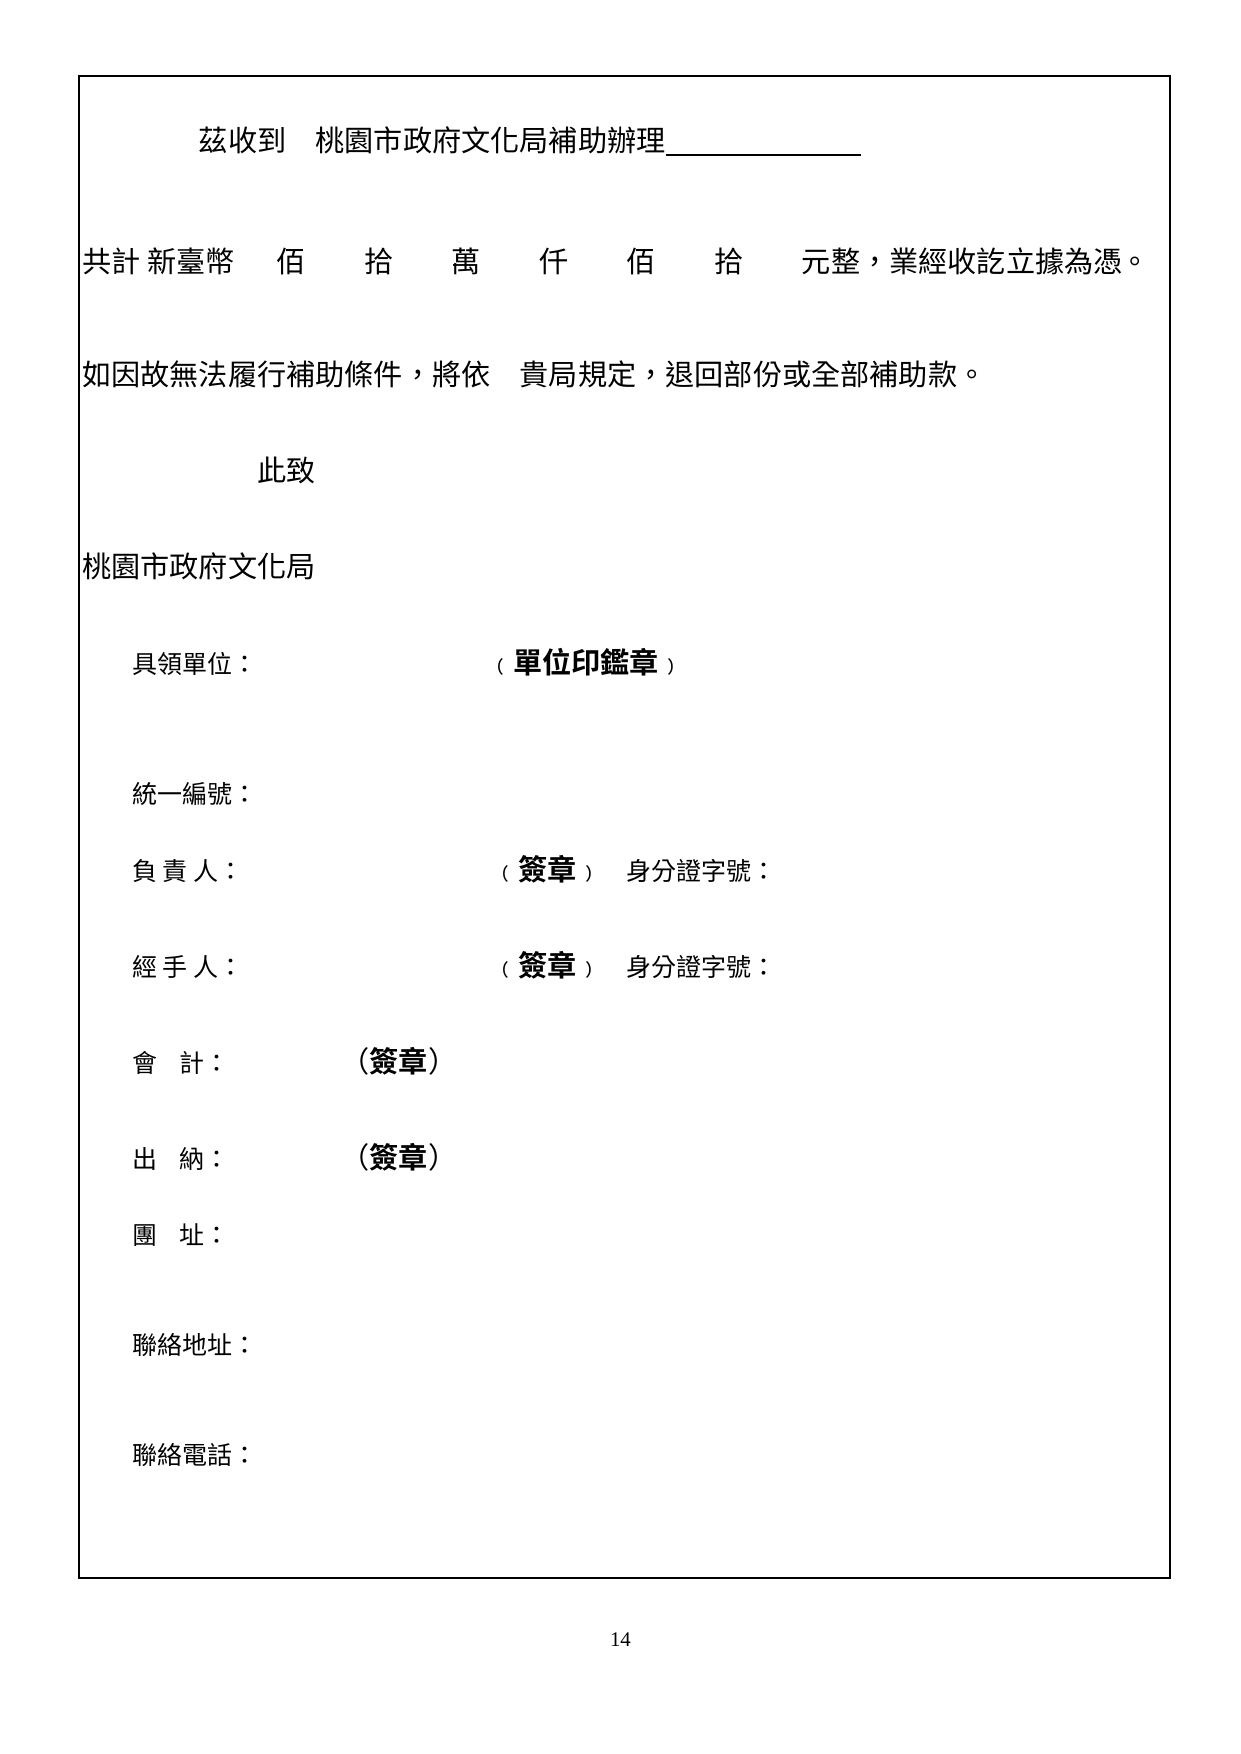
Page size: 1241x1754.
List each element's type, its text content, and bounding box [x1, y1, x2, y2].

table_header 茲收到 桃園市政府文化局補助辦理 共計 新臺幣 佰 拾 萬 仟 佰 拾 元整，業經收訖立據為憑。 如因故無法履行補助條件，將依 貴局規定，退回部份或全部補助款。 此致 桃園市政府文化局 具領單位： ﹙單位印鑑章﹚ 統一編號： 負 責 人： ﹙簽章﹚ 身分證字號： 經 手 人： ﹙簽章﹚ 身分證字號： 會 計： （簽章） 出 納： （簽章） 團 址： 聯絡地址： 聯絡電話： [80, 77, 1169, 1577]
